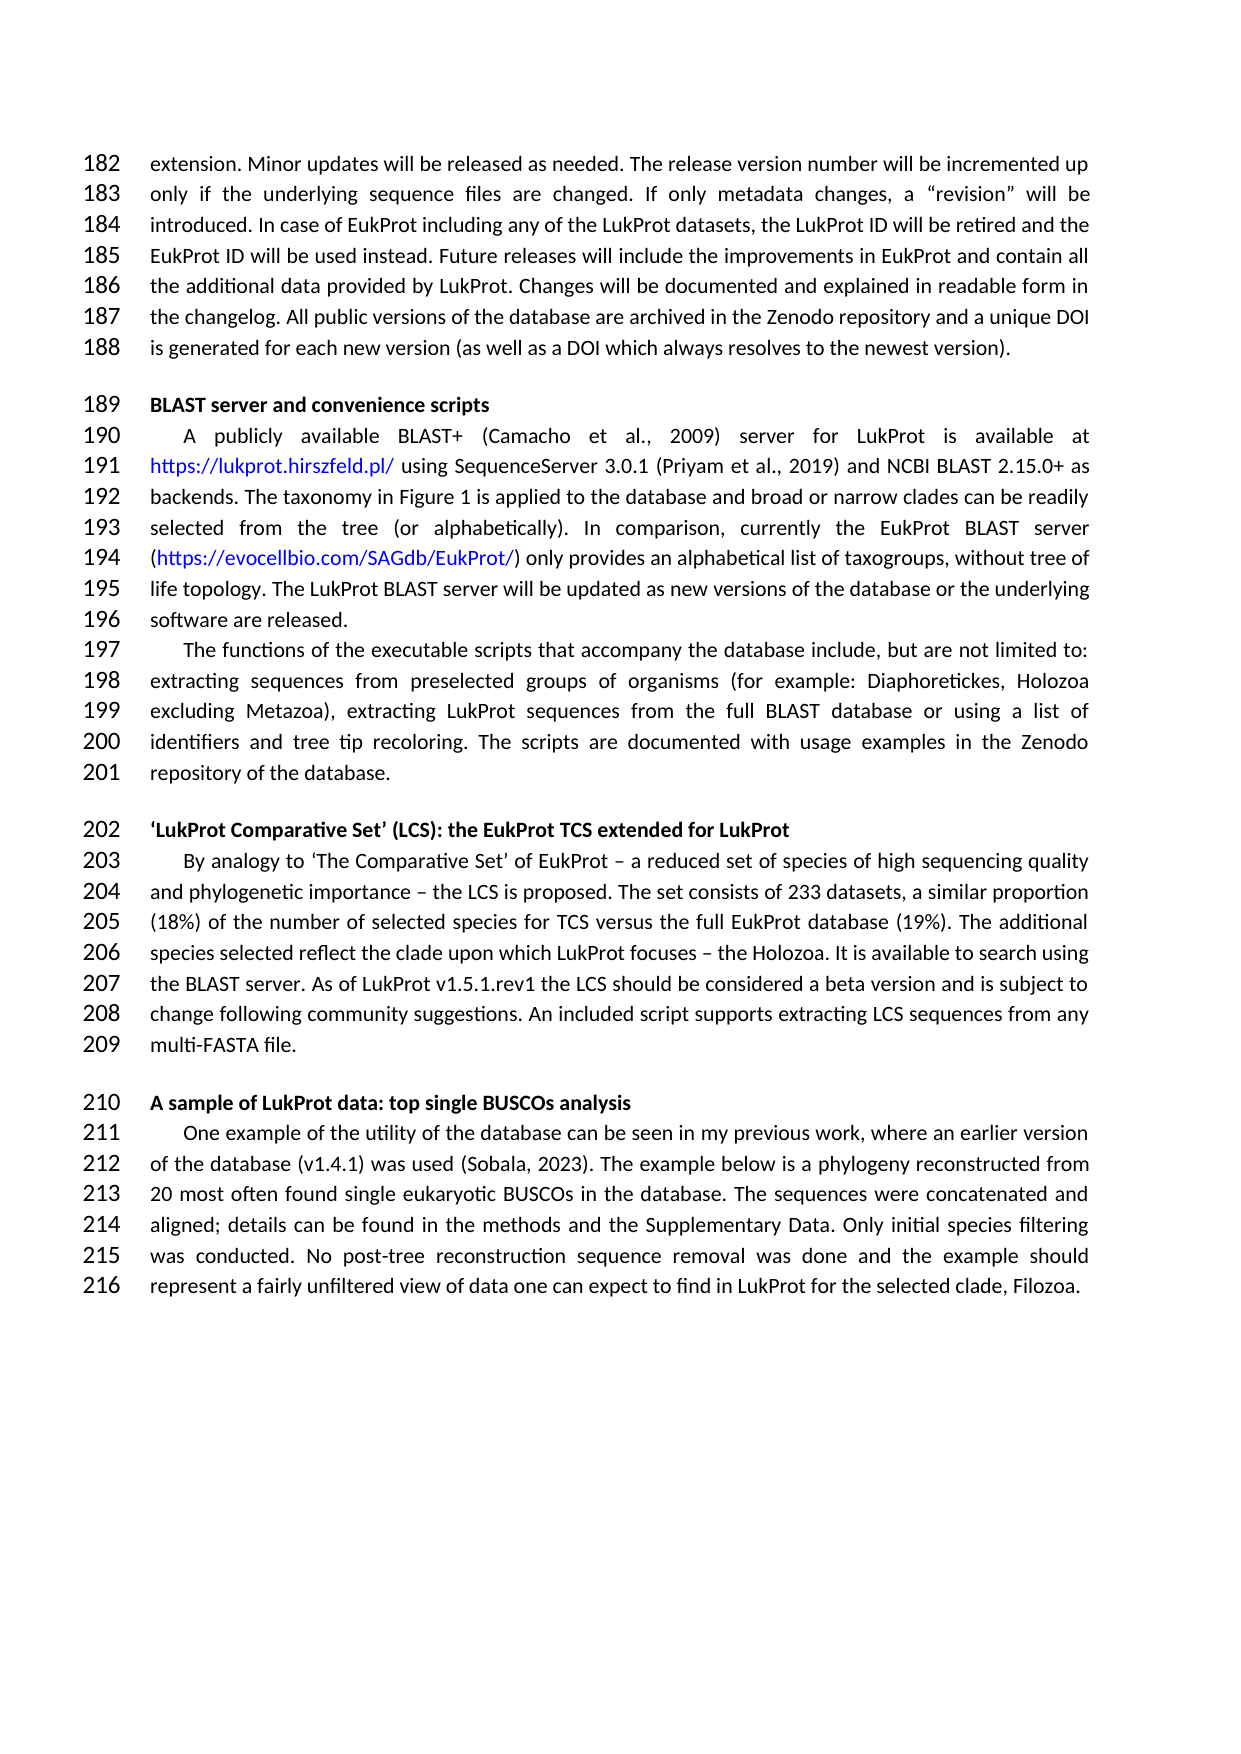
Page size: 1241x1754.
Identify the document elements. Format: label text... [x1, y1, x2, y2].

text A sample of LukProt data: top single BUSCOs analysis [150, 1089, 1090, 1115]
text BLAST server and convenience scripts [150, 391, 1090, 418]
text A publicly available BLAST+ (Camacho et al., 2009) server for LukProt is available at https://lukprot.hirszfeld.pl/ using SequenceServer 3.0.1 (Priyam et al., 2019) and NCBI BLAST 2.15.0+ as backends. The taxonomy in Figure 1 is applied to the database and broad or narrow clades can be readily selected from the tree (or alphabetically). In comparison, currently the EukProt BLAST server (https://evocellbio.com/SAGdb/EukProt/) only provides an alphabetical list of taxogroups, without tree of life topology. The LukProt BLAST server will be updated as new versions of the database or the underlying software are released. [150, 422, 1090, 632]
text The functions of the executable scripts that accompany the database include, but are not limited to: extracting sequences from preselected groups of organisms (for example: Diaphoretickes, Holozoa excluding Metazoa), extracting LukProt sequences from the full BLAST database or using a list of identifiers and tree tip recoloring. The scripts are documented with usage examples in the Zenodo repository of the database. [150, 636, 1090, 786]
text ‘LukProt Comparative Set’ (LCS): the EukProt TCS extended for LukProt [150, 817, 1090, 843]
text extension. Minor updates will be released as needed. The release version number will be incremented up only if the underlying sequence files are changed. If only metadata changes, a “revision” will be introduced. In case of EukProt including any of the LukProt datasets, the LukProt ID will be retired and the EukProt ID will be used instead. Future releases will include the improvements in EukProt and contain all the additional data provided by LukProt. Changes will be documented and explained in readable form in the changelog. All public versions of the database are archived in the Zenodo repository and a unique DOI is generated for each new version (as well as a DOI which always resolves to the newest version). [150, 150, 1090, 360]
text One example of the utility of the database can be seen in my previous work, where an earlier version of the database (v1.4.1) was used (Sobala, 2023). The example below is a phylogeny reconstructed from 20 most often found single eukaryotic BUSCOs in the database. The sequences were concatenated and aligned; details can be found in the methods and the Supplementary Data. Only initial species filtering was conducted. No post-tree reconstruction sequence removal was done and the example should represent a fairly unfiltered view of data one can expect to find in LukProt for the selected clade, Filozoa. [150, 1119, 1090, 1299]
text By analogy to ‘The Comparative Set’ of EukProt – a reduced set of species of high sequencing quality and phylogenetic importance – the LCS is proposed. The set consists of 233 datasets, a similar proportion (18%) of the number of selected species for TCS versus the full EukProt database (19%). The additional species selected reflect the clade upon which LukProt focuses – the Holozoa. It is available to search using the BLAST server. As of LukProt v1.5.1.rev1 the LCS should be considered a beta version and is subject to change following community suggestions. An included script supports extracting LCS sequences from any multi-FASTA file. [150, 847, 1090, 1058]
